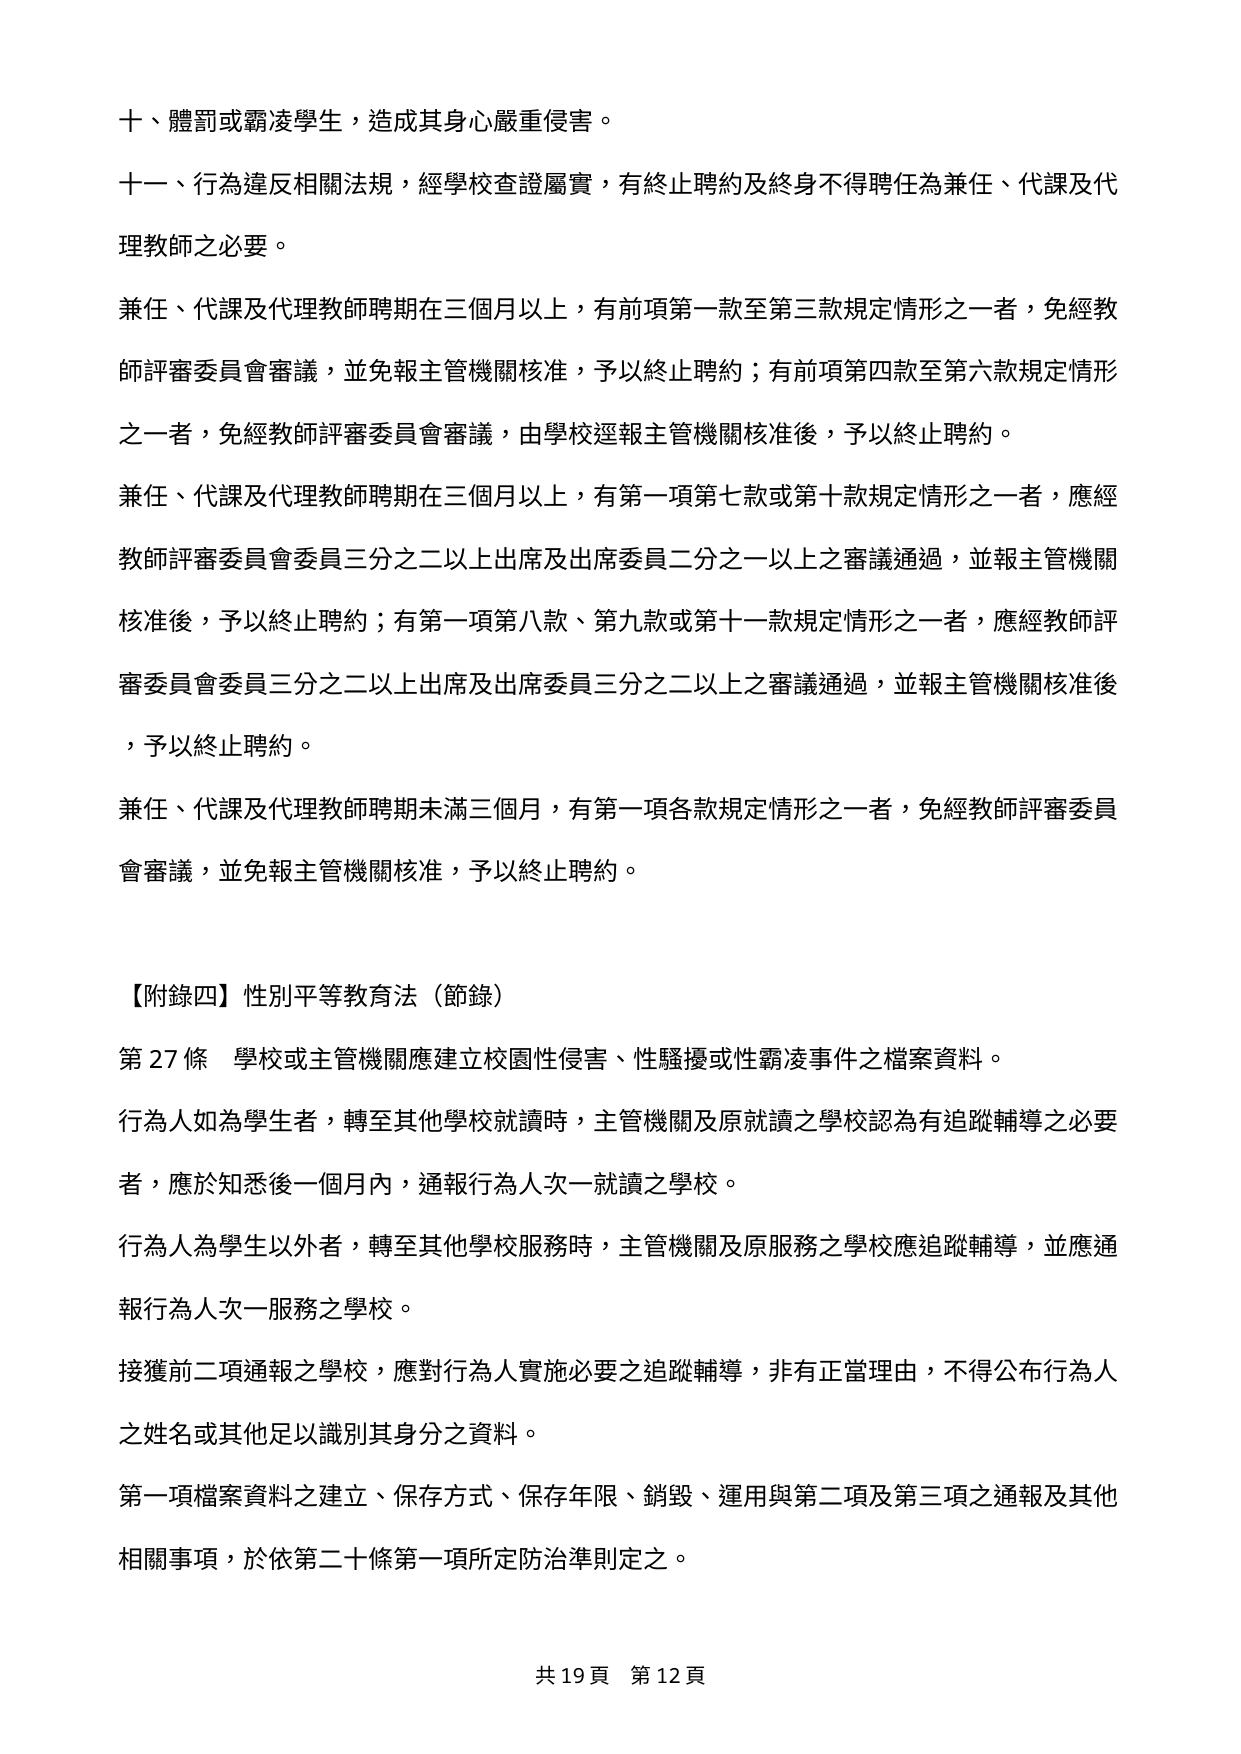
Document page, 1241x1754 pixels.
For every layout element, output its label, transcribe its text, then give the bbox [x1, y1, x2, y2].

text 兼任、代課及代理教師聘期在三個月以上，有前項第一款至第三款規定情形之一者，免經教師評審委員會審議，並免報主管機關核准，予以終止聘約；有前項第四款至第六款規定情形之一者，免經教師評審委員會審議，由學校逕報主管機關核准後，予以終止聘約。 [118, 266, 1122, 453]
text 第27條 學校或主管機關應建立校園性侵害、性騷擾或性霸凌事件之檔案資料。 [118, 1016, 1122, 1078]
text 接獲前二項通報之學校，應對行為人實施必要之追蹤輔導，非有正當理由，不得公布行為人之姓名或其他足以識別其身分之資料。 [118, 1328, 1122, 1453]
text 行為人如為學生者，轉至其他學校就讀時，主管機關及原就讀之學校認為有追蹤輔導之必要者，應於知悉後一個月內，通報行為人次一就讀之學校。 [118, 1078, 1122, 1203]
text 【附錄四】性別平等教育法（節錄） [118, 953, 1122, 1016]
text 第一項檔案資料之建立、保存方式、保存年限、銷毀、運用與第二項及第三項之通報及其他相關事項，於依第二十條第一項所定防治準則定之。 [118, 1453, 1122, 1578]
text 行為人為學生以外者，轉至其他學校服務時，主管機關及原服務之學校應追蹤輔導，並應通報行為人次一服務之學校。 [118, 1203, 1122, 1328]
text 兼任、代課及代理教師聘期在三個月以上，有第一項第七款或第十款規定情形之一者，應經教師評審委員會委員三分之二以上出席及出席委員二分之一以上之審議通過，並報主管機關核准後，予以終止聘約；有第一項第八款、第九款或第十一款規定情形之一者，應經教師評審委員會委員三分之二以上出席及出席委員三分之二以上之審議通過，並報主管機關核准後 [118, 453, 1122, 703]
text 十一、行為違反相關法規，經學校查證屬實，有終止聘約及終身不得聘任為兼任、代課及代理教師之必要。 [118, 141, 1122, 266]
text ，予以終止聘約。 [118, 703, 1122, 766]
text 兼任、代課及代理教師聘期未滿三個月，有第一項各款規定情形之一者，免經教師評審委員會審議，並免報主管機關核准，予以終止聘約。 [118, 766, 1122, 891]
text 十、體罰或霸凌學生，造成其身心嚴重侵害。 [118, 78, 1122, 141]
